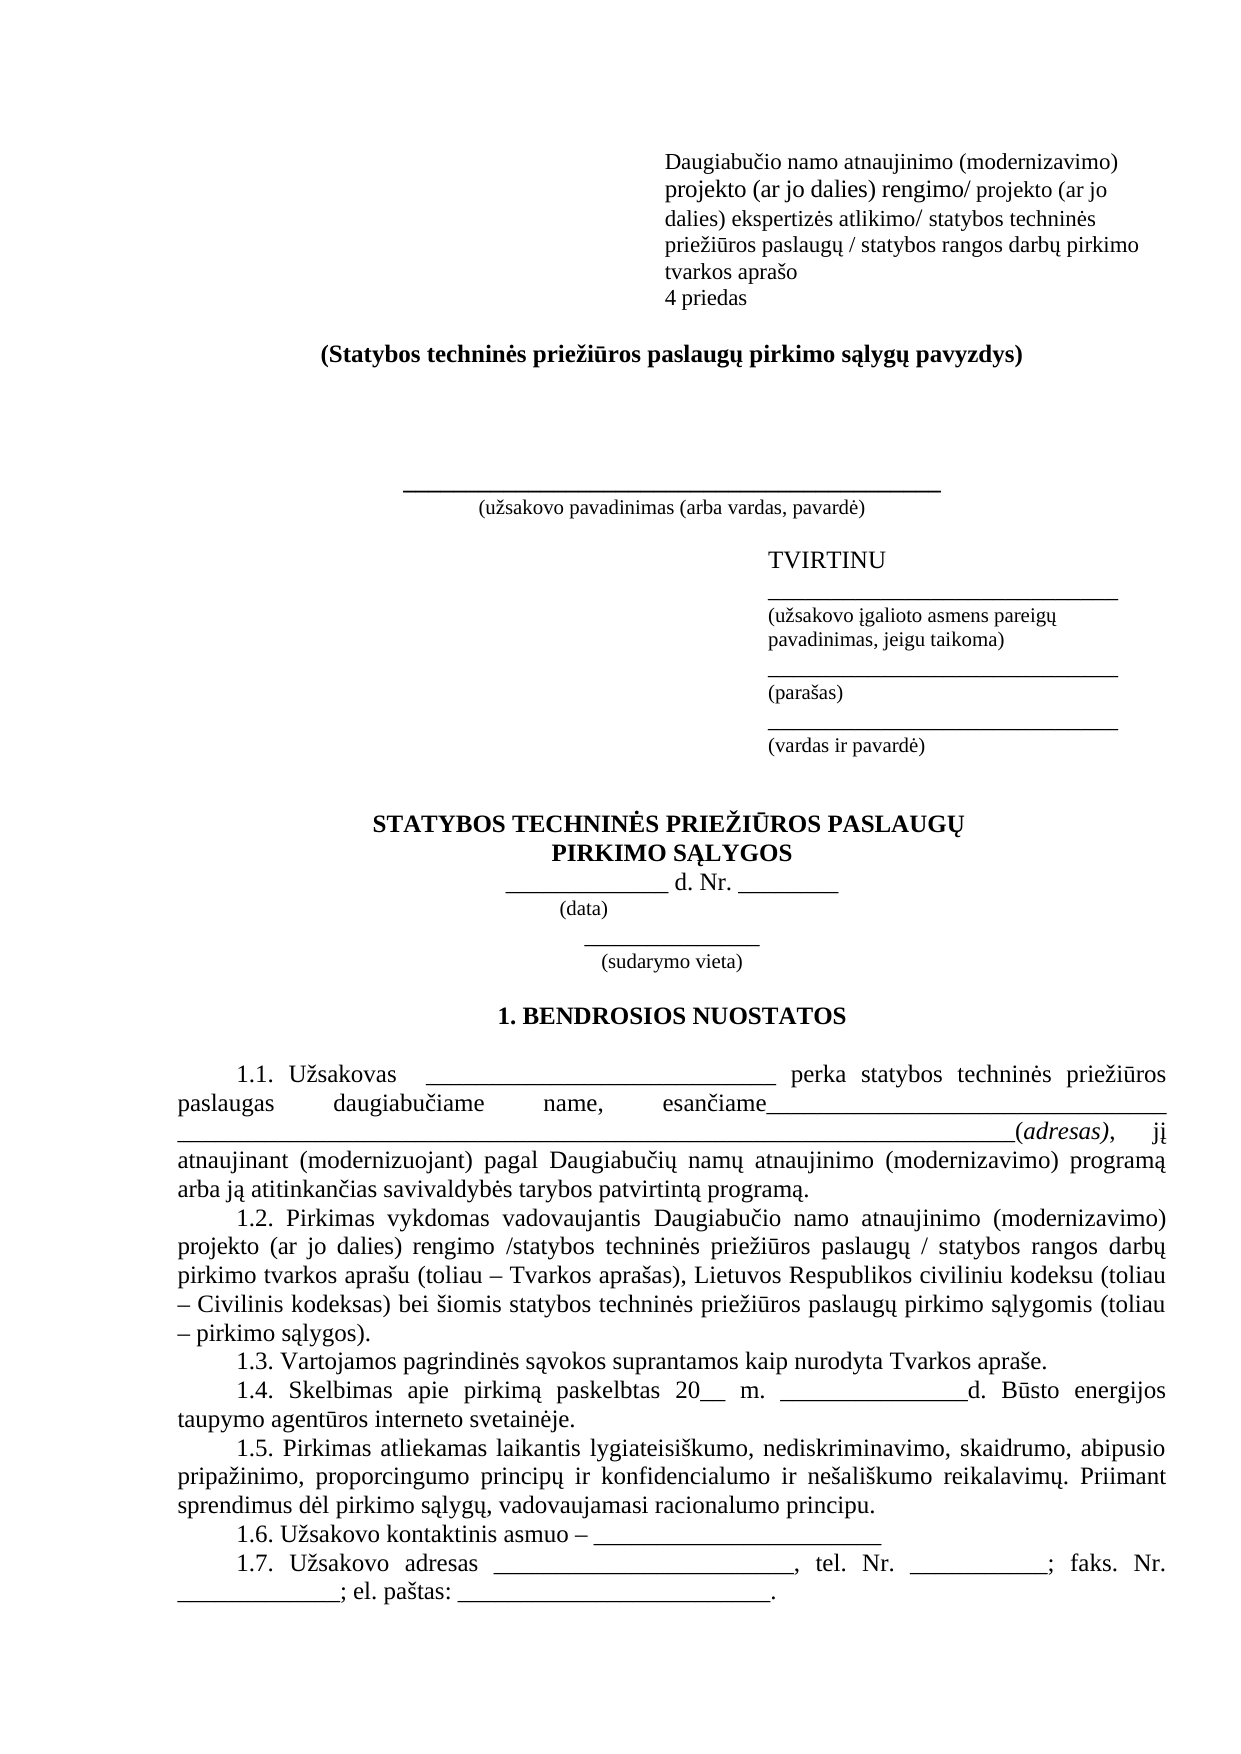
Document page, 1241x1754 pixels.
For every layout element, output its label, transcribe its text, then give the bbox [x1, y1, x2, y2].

text ___________________________________________ [177, 466, 1167, 495]
text 1.6. Užsakovo kontaktinis asmuo – _______________________ [177, 1519, 1167, 1548]
text _____________ d. Nr. ________ [177, 867, 1167, 896]
text 1.2. Pirkimas vykdomas vadovaujantis Daugiabučio namo atnaujinimo (modernizavimo) projekto (ar jo dalies) rengimo /statybos techninės priežiūros paslaugų / statybos rangos darbų pirkimo tvarkos aprašu (toliau – Tvarkos aprašas), Lietuvos Respublikos civiliniu kodeksu (toliau – Civilinis kodeksas) bei šiomis statybos techninės priežiūros paslaugų pirkimo sąlygomis (toliau – pirkimo sąlygos). [177, 1203, 1167, 1346]
text 1.3. Vartojamos pagrindinės sąvokos suprantamos kaip nurodyta Tvarkos apraše. [177, 1346, 1167, 1375]
text (sudarymo vieta) [177, 948, 1167, 973]
text Statybos techninės PRIEŽIŪROS PASLAUGŲ [177, 809, 1167, 838]
text ____________________________ [768, 574, 1167, 603]
text dalies) ekspertizės atlikimo/ statybos techninės [664, 203, 1167, 232]
text projekto (ar jo dalies) rengimo/ projekto (ar jo [664, 174, 1167, 203]
text 1.7. Užsakovo adresas ________________________, tel. Nr. ___________; faks. Nr. _____________; el. paštas: _________________________. [177, 1548, 1167, 1605]
text 4 priedas [664, 284, 1167, 311]
text 1.5. Pirkimas atliekamas laikantis lygiateisiškumo, nediskriminavimo, skaidrumo, abipusio pripažinimo, proporcingumo principų ir konfidencialumo ir nešališkumo reikalavimų. Priimant sprendimus dėl pirkimo sąlygų, vadovaujamasi racionalumo principu. [177, 1433, 1167, 1519]
text (parašas) [768, 680, 1167, 704]
text PIRKIMO SĄLYGOS [177, 838, 1167, 867]
text ______________ [177, 920, 1167, 948]
text tvarkos aprašo [664, 258, 1167, 284]
text (data) [177, 896, 1167, 920]
text ____________________________ [768, 704, 1167, 733]
text ____________________________ [768, 651, 1167, 680]
text TVIRTINU [768, 546, 1167, 574]
text 1. BENDROSIOS NUOSTATOS [177, 1001, 1167, 1030]
text (Statybos techninės priežiūros paslaugų pirkimo sąlygų pavyzdys) [177, 339, 1167, 368]
text (vardas ir pavardė) [768, 733, 1167, 757]
text (užsakovo pavadinimas (arba vardas, pavardė) [177, 495, 1167, 519]
text priežiūros paslaugų / statybos rangos darbų pirkimo [664, 232, 1167, 258]
text 1.4. Skelbimas apie pirkimą paskelbtas 20__ m. _______________d. Būsto energijos taupymo agentūros interneto svetainėje. [177, 1375, 1167, 1433]
text (užsakovo įgalioto asmens pareigų pavadinimas, jeigu taikoma) [768, 603, 1167, 651]
text 1.1. Užsakovas ____________________________ perka statybos techninės priežiūros paslaugas daugiabučiame name, esančiame________________________________ ___________________________________________________________________(adresas), jį atnaujinant (modernizuojant) pagal Daugiabučių namų atnaujinimo (modernizavimo) programą arba ją atitinkančias savivaldybės tarybos patvirtintą programą. [177, 1059, 1167, 1203]
text Daugiabučio namo atnaujinimo (modernizavimo) [664, 148, 1167, 174]
